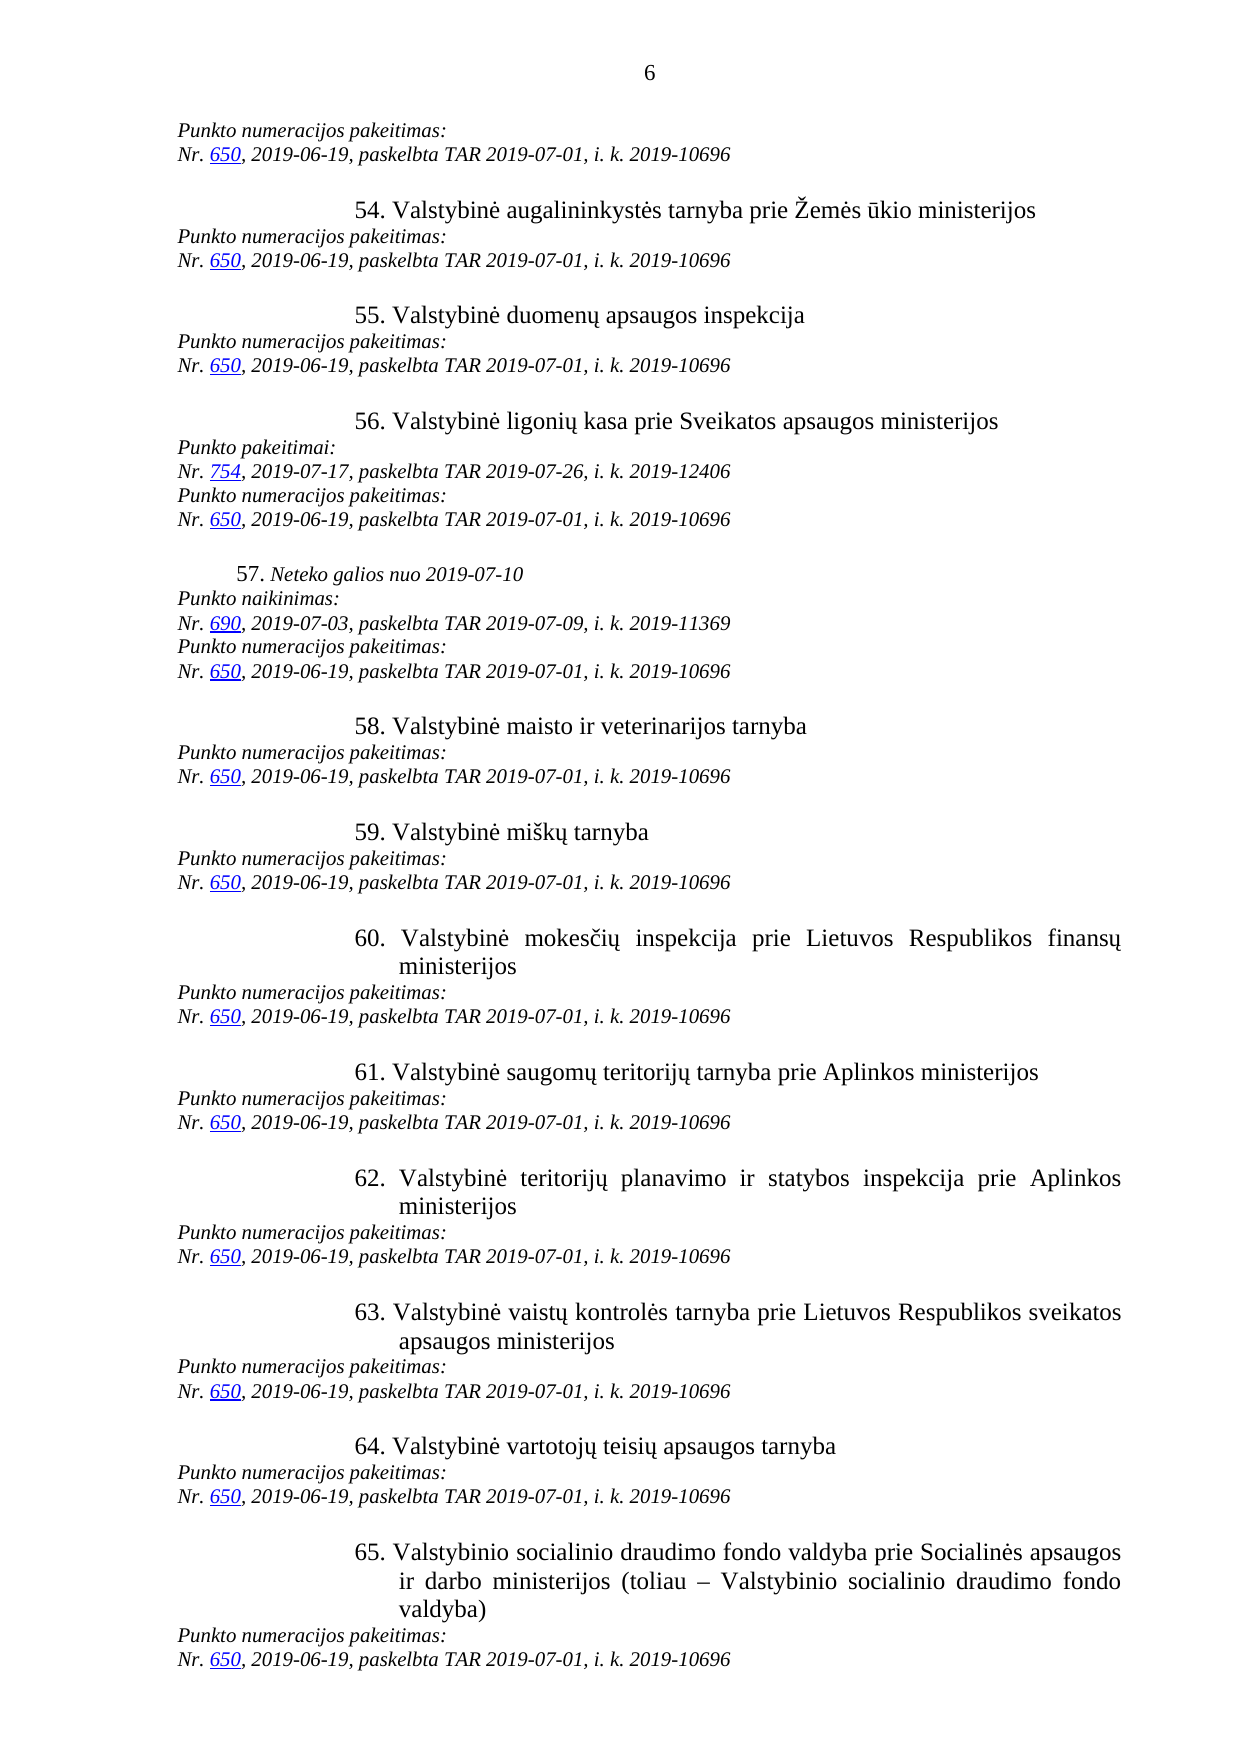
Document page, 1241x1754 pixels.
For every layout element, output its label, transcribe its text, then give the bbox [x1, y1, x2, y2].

text Nr. 650, 2019-06-19, paskelbta TAR 2019-07-01, i. k. 2019-10696 [177, 142, 1122, 166]
text 58. Valstybinė maisto ir veterinarijos tarnyba [354, 711, 1122, 740]
text Punkto numeracijos pakeitimas: [177, 483, 1122, 507]
text 61. Valstybinė saugomų teritorijų tarnyba prie Aplinkos ministerijos [354, 1057, 1122, 1086]
text 63. Valstybinė vaistų kontrolės tarnyba prie Lietuvos Respublikos sveikatos apsaugos ministerijos [354, 1297, 1122, 1354]
text 54. Valstybinė augalininkystės tarnyba prie Žemės ūkio ministerijos [354, 195, 1122, 224]
text Nr. 650, 2019-06-19, paskelbta TAR 2019-07-01, i. k. 2019-10696 [177, 1378, 1122, 1403]
text 65. Valstybinio socialinio draudimo fondo valdyba prie Socialinės apsaugos ir darbo ministerijos (toliau – Valstybinio socialinio draudimo fondo valdyba) [354, 1537, 1122, 1623]
text 62. Valstybinė teritorijų planavimo ir statybos inspekcija prie Aplinkos ministerijos [354, 1163, 1122, 1220]
text Nr. 650, 2019-06-19, paskelbta TAR 2019-07-01, i. k. 2019-10696 [177, 1110, 1122, 1134]
text Punkto numeracijos pakeitimas: [177, 1354, 1122, 1378]
text Punkto numeracijos pakeitimas: [177, 1460, 1122, 1484]
text 60. Valstybinė mokesčių inspekcija prie Lietuvos Respublikos finansų ministerijos [354, 923, 1122, 980]
text Punkto numeracijos pakeitimas: [177, 846, 1122, 870]
text 57. Neteko galios nuo 2019-07-10 [177, 560, 1122, 586]
text 64. Valstybinė vartotojų teisių apsaugos tarnyba [354, 1431, 1122, 1460]
text Nr. 650, 2019-06-19, paskelbta TAR 2019-07-01, i. k. 2019-10696 [177, 764, 1122, 788]
text Punkto numeracijos pakeitimas: [177, 1623, 1122, 1647]
text Nr. 650, 2019-06-19, paskelbta TAR 2019-07-01, i. k. 2019-10696 [177, 1004, 1122, 1028]
text Punkto numeracijos pakeitimas: [177, 1220, 1122, 1244]
text Nr. 650, 2019-06-19, paskelbta TAR 2019-07-01, i. k. 2019-10696 [177, 1647, 1122, 1671]
text Punkto numeracijos pakeitimas: [177, 224, 1122, 248]
text Nr. 650, 2019-06-19, paskelbta TAR 2019-07-01, i. k. 2019-10696 [177, 658, 1122, 683]
text Punkto numeracijos pakeitimas: [177, 634, 1122, 658]
text Nr. 650, 2019-06-19, paskelbta TAR 2019-07-01, i. k. 2019-10696 [177, 1484, 1122, 1508]
text Punkto numeracijos pakeitimas: [177, 1086, 1122, 1110]
text 56. Valstybinė ligonių kasa prie Sveikatos apsaugos ministerijos [177, 406, 1122, 435]
text Nr. 690, 2019-07-03, paskelbta TAR 2019-07-09, i. k. 2019-11369 [177, 610, 1122, 634]
text Punkto numeracijos pakeitimas: [177, 118, 1122, 142]
text Nr. 650, 2019-06-19, paskelbta TAR 2019-07-01, i. k. 2019-10696 [177, 353, 1122, 377]
text 59. Valstybinė miškų tarnyba [354, 817, 1122, 846]
text Nr. 650, 2019-06-19, paskelbta TAR 2019-07-01, i. k. 2019-10696 [177, 507, 1122, 531]
text Nr. 650, 2019-06-19, paskelbta TAR 2019-07-01, i. k. 2019-10696 [177, 248, 1122, 272]
text 55. Valstybinė duomenų apsaugos inspekcija [354, 301, 1122, 329]
text Punkto pakeitimai: [177, 435, 1122, 459]
text Nr. 650, 2019-06-19, paskelbta TAR 2019-07-01, i. k. 2019-10696 [177, 1244, 1122, 1268]
text Punkto numeracijos pakeitimas: [177, 740, 1122, 764]
text Nr. 754, 2019-07-17, paskelbta TAR 2019-07-26, i. k. 2019-12406 [177, 459, 1122, 483]
text Nr. 650, 2019-06-19, paskelbta TAR 2019-07-01, i. k. 2019-10696 [177, 870, 1122, 894]
text Punkto naikinimas: [177, 586, 1122, 610]
text Punkto numeracijos pakeitimas: [177, 980, 1122, 1004]
text Punkto numeracijos pakeitimas: [177, 329, 1122, 353]
